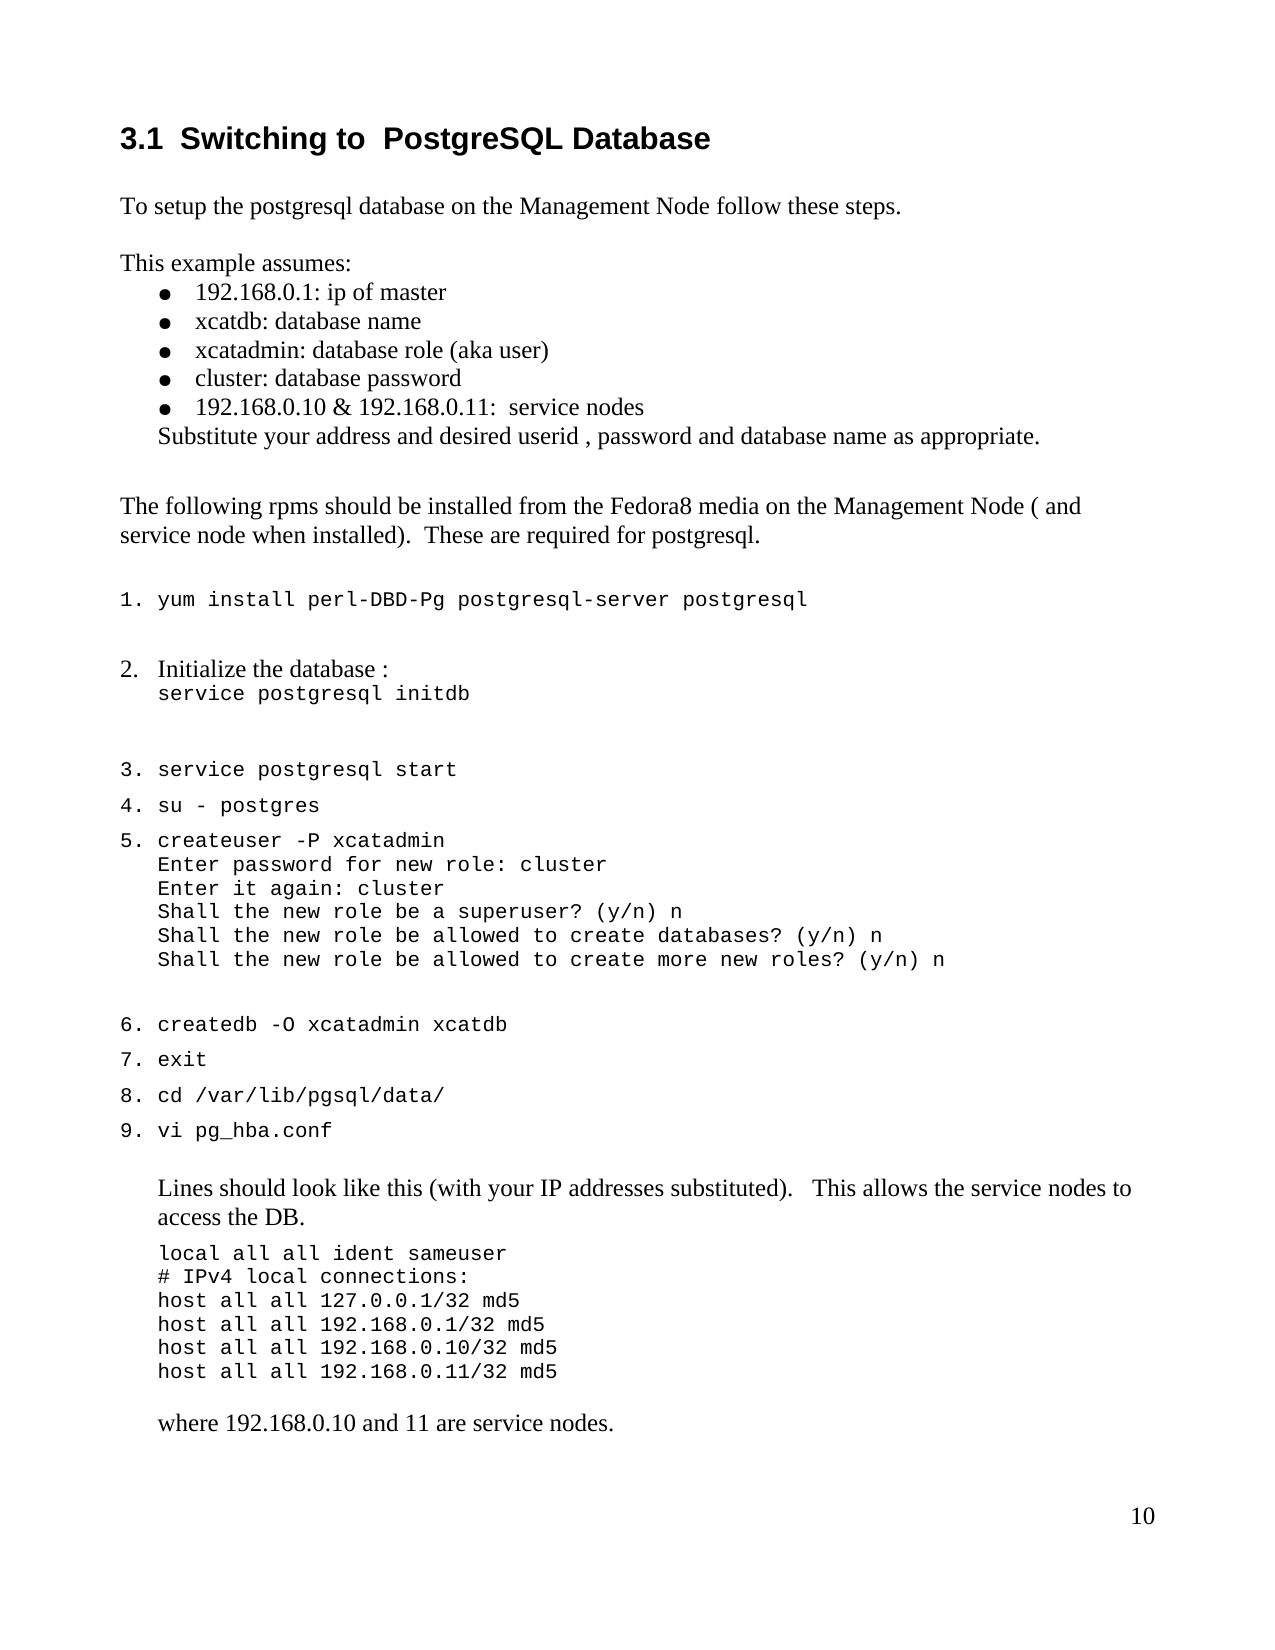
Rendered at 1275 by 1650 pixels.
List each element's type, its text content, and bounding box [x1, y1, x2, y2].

text Lines should look like this (with your IP addresses substituted). This allows the service nodes to access the DB. [157, 1144, 1155, 1230]
text This example assumes: [120, 248, 1155, 277]
list createdb -O xcatadmin xcatdb [120, 1013, 1155, 1037]
list 192.168.0.10 & 192.168.0.11: service nodes [157, 392, 1155, 421]
text service postgresql initdb [157, 683, 1155, 706]
text where 192.168.0.10 and 11 are service nodes. [157, 1408, 1155, 1437]
text To setup the postgresql database on the Management Node follow these steps. [120, 191, 1155, 220]
list su - postgres [120, 795, 1155, 818]
text host all all 192.168.0.10/32 md5 [157, 1337, 1155, 1361]
subtitle Switching to PostgreSQL Database [120, 120, 1155, 156]
list 192.168.0.1: ip of master [157, 277, 1155, 306]
text host all all 192.168.0.1/32 md5 [157, 1314, 1155, 1337]
list exit [120, 1049, 1155, 1073]
text # IPv4 local connections: [157, 1266, 1155, 1290]
list xcatadmin: database role (aka user) [157, 335, 1155, 363]
list yum install perl-DBD-Pg postgresql-server postgresql [120, 589, 1155, 613]
text local all all ident sameuser [157, 1243, 1155, 1266]
text The following rpms should be installed from the Fedora8 media on the Management Node ( and service node when installed). These are required for postgresql. [120, 491, 1155, 548]
list Initialize the database : [120, 654, 1155, 683]
list createuser -P xcatadmin Enter password for new role: cluster Enter it again: cluster Shall the new role be a superuser? (y/n) n Shall the new role be allowed to create databases? (y/n) n Shall the new role be allowed to create more new roles? (y/n) n [120, 830, 1155, 972]
list cd /var/lib/pgsql/data/ [120, 1085, 1155, 1108]
list service postgresql start [120, 759, 1155, 783]
text host all all 192.168.0.11/32 md5 [157, 1361, 1155, 1385]
text Substitute your address and desired userid , password and database name as appropriate. [157, 421, 1155, 450]
list xcatdb: database name [157, 306, 1155, 335]
list cluster: database password [157, 363, 1155, 392]
list vi pg_hba.conf [120, 1120, 1155, 1144]
text host all all 127.0.0.1/32 md5 [157, 1290, 1155, 1314]
